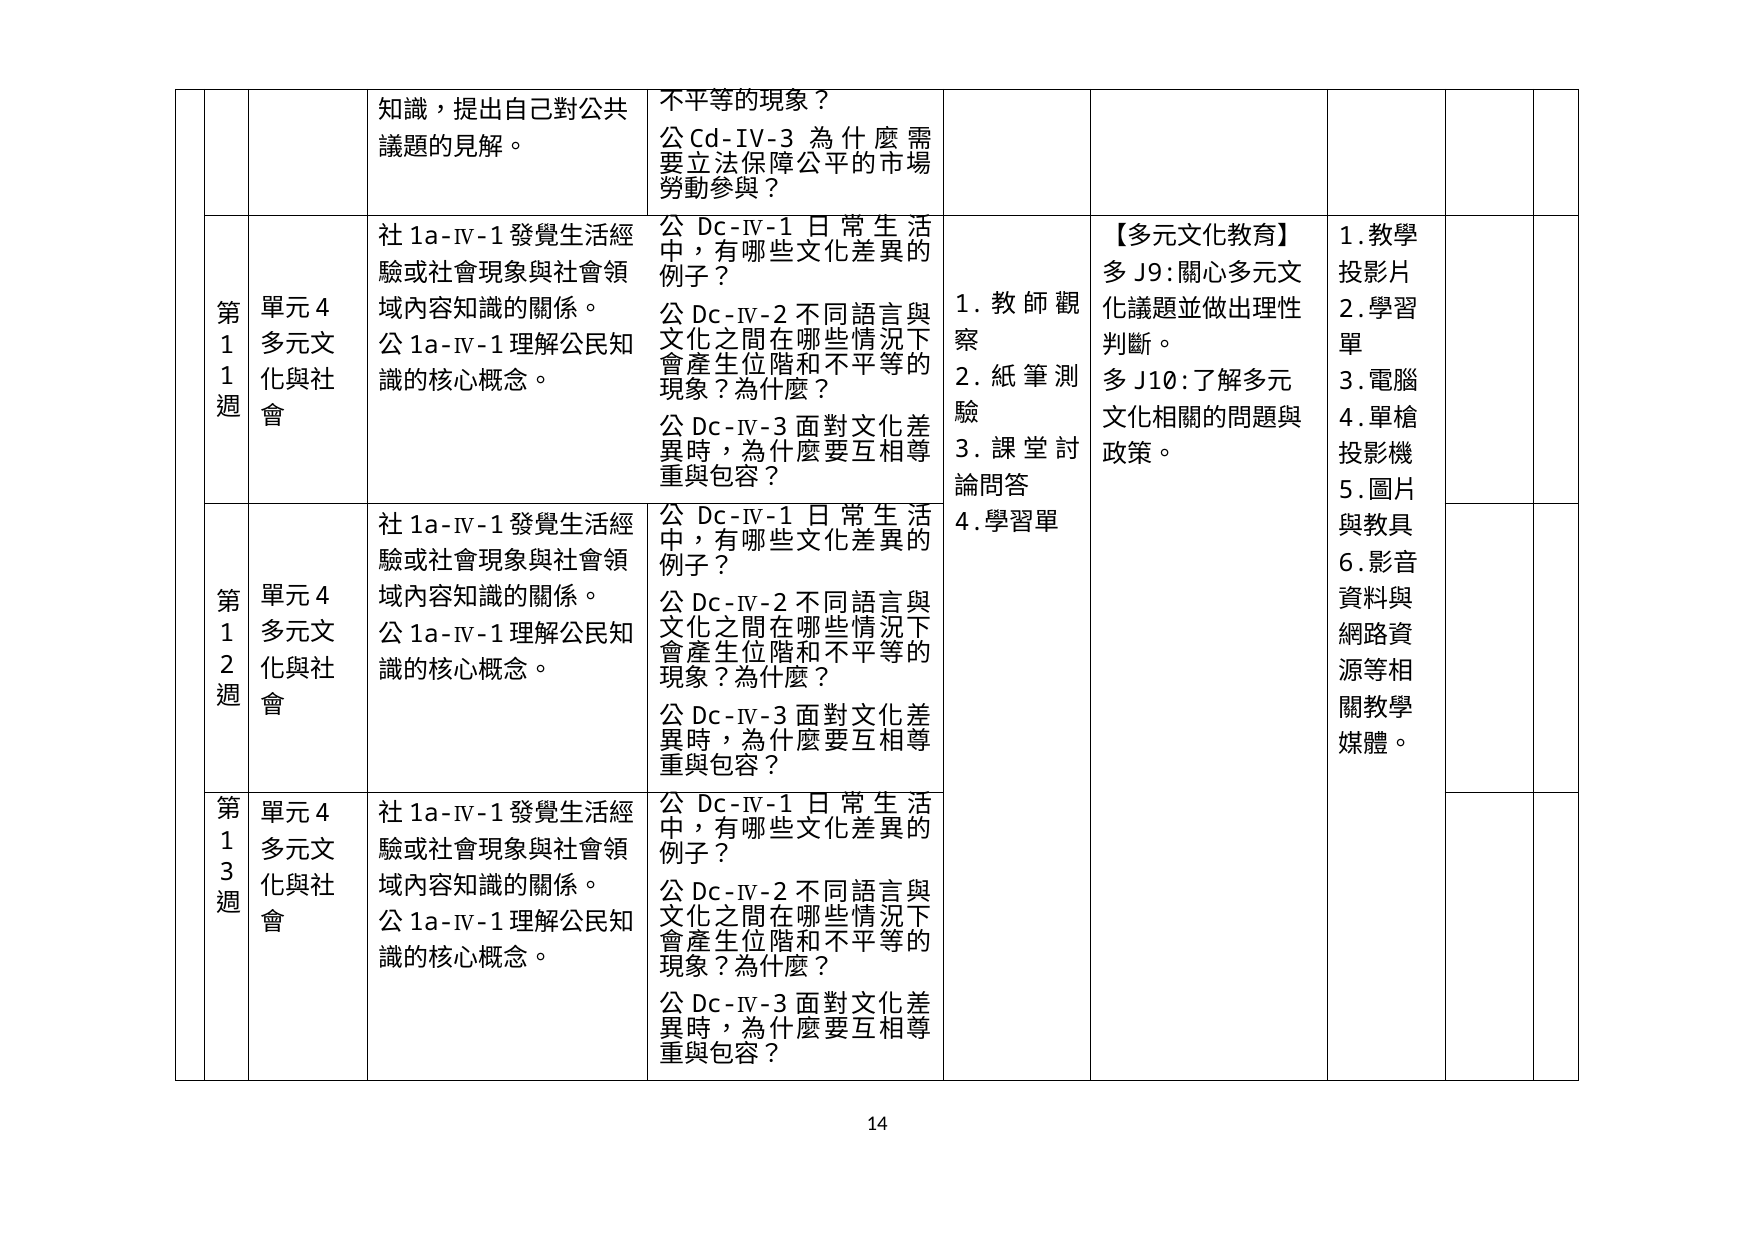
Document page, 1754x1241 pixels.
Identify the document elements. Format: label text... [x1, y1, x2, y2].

table_cell [1446, 504, 1533, 792]
table_cell [176, 90, 204, 1080]
table_cell 公Dc-Ⅳ-1日常生活中，有哪些文化差異的例子？ 公Dc-Ⅳ-2不同語言與文化之間在哪些情況下會產生位階和不平等的現象？為什麼？ 公Dc-Ⅳ-3面對文化差異時，為什麼要互相尊重與包容？ [648, 793, 943, 1080]
table_cell [1446, 90, 1533, 215]
table_cell [1534, 793, 1578, 1080]
table_cell 【多元文化教育】 多J9:關心多元文化議題並做出理性判斷。 多J10:了解多元文化相關的問題與政策。 [1091, 216, 1327, 1080]
table_cell 知識，提出自己對公共議題的見解。 [368, 90, 647, 215]
table_cell [1328, 90, 1445, 215]
table_cell 社1a-Ⅳ-1發覺生活經驗或社會現象與社會領域內容知識的關係。 公1a-Ⅳ-1理解公民知識的核心概念。 [368, 793, 647, 1080]
table_cell 單元4 多元文化與社會 [249, 793, 367, 1080]
table_cell 第 12週 [205, 504, 248, 792]
table_cell [249, 90, 367, 215]
table_cell [1534, 90, 1578, 215]
table_cell 公Dc-Ⅳ-1日常生活中，有哪些文化差異的例子？ 公Dc-Ⅳ-2不同語言與文化之間在哪些情況下會產生位階和不平等的現象？為什麼？ 公Dc-Ⅳ-3面對文化差異時，為什麼要互相尊重與包容？ [648, 216, 943, 503]
table_cell 1.教師觀察 2.紙筆測驗 3.課堂討論問答 4.學習單 [944, 216, 1090, 1080]
table_cell 單元4 多元文化與社會 [249, 216, 367, 503]
table_cell [1446, 793, 1533, 1080]
table_cell 公Dc-Ⅳ-1日常生活中，有哪些文化差異的例子？ 公Dc-Ⅳ-2不同語言與文化之間在哪些情況下會產生位階和不平等的現象？為什麼？ 公Dc-Ⅳ-3面對文化差異時，為什麼要互相尊重與包容？ [648, 504, 943, 792]
table_cell [944, 90, 1090, 215]
table_cell 社1a-Ⅳ-1發覺生活經驗或社會現象與社會領域內容知識的關係。 公1a-Ⅳ-1理解公民知識的核心概念。 [368, 504, 647, 792]
table_cell 1.教學投影片 2.學習單 3.電腦 4.單槍投影機 5.圖片與教具 6.影音資料與網路資源等相關教學媒體。 [1328, 216, 1445, 1080]
table_cell 第 11週 [205, 216, 248, 503]
table_cell [1091, 90, 1327, 215]
table_cell [1534, 504, 1578, 792]
table_cell 社1a-Ⅳ-1發覺生活經驗或社會現象與社會領域內容知識的關係。 公1a-Ⅳ-1理解公民知識的核心概念。 [368, 216, 648, 503]
table_cell 不平等的現象？ 公Cd-IV-3 為什麼需要立法保障公平的市場勞動參與？ [648, 90, 943, 215]
table_cell [1446, 216, 1533, 503]
table_cell 單元4 多元文化與社會 [249, 504, 367, 792]
table_cell [205, 90, 248, 215]
table_cell [1534, 216, 1578, 503]
table_cell 第 13週 [205, 793, 248, 1080]
